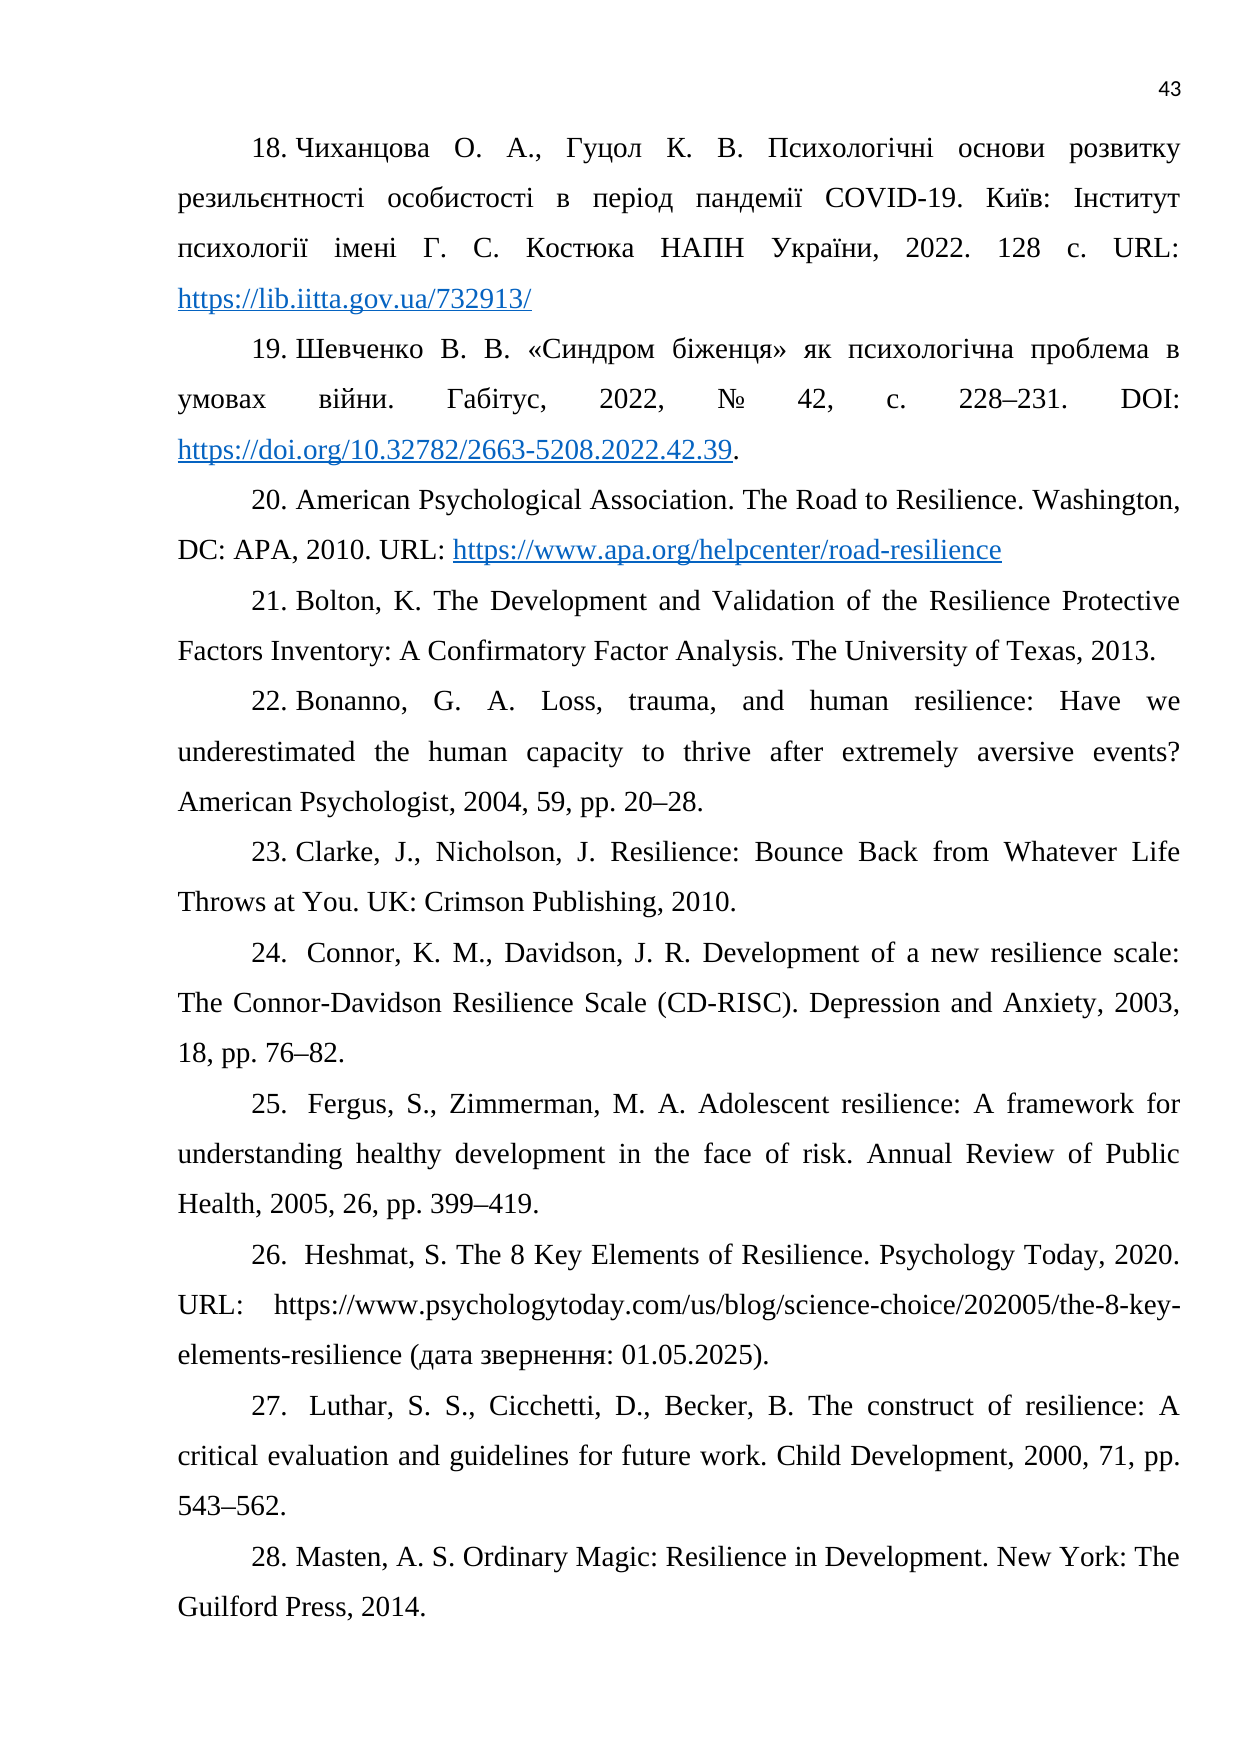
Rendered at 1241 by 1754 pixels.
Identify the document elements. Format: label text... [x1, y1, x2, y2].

list Clarke, J., Nicholson, J. Resilience: Bounce Back from Whatever Life Throws at You. UK: Crimson Publishing, 2010. [177, 834, 1181, 918]
list Шевченко В. В. «Синдром біженця» як психологічна проблема в умовах війни. Габітус, 2022, № 42, с. 228–231. DOI: https://doi.org/10.32782/2663-5208.2022.42.39. [177, 331, 1181, 465]
list Чиханцова О. А., Гуцол К. В. Психологічні основи розвитку резильєнтності особистості в період пандемії COVID-19. Київ: Інститут психології імені Г. С. Костюка НАПН України, 2022. 128 с. URL: https://lib.iitta.gov.ua/732913/ [177, 130, 1181, 314]
list Heshmat, S. The 8 Key Elements of Resilience. Psychology Today, 2020. URL: https://www.psychologytoday.com/us/blog/science-choice/202005/the-8-key-elements-resilience (дата звернення: 01.05.2025). [177, 1237, 1181, 1371]
list Bonanno, G. A. Loss, trauma, and human resilience: Have we underestimated the human capacity to thrive after extremely aversive events? American Psychologist, 2004, 59, pp. 20–28. [177, 683, 1181, 817]
list Masten, A. S. Ordinary Magic: Resilience in Development. New York: The Guilford Press, 2014. [177, 1539, 1181, 1622]
list Fergus, S., Zimmerman, M. A. Adolescent resilience: A framework for understanding healthy development in the face of risk. Annual Review of Public Health, 2005, 26, pp. 399–419. [177, 1086, 1181, 1220]
list Connor, K. M., Davidson, J. R. Development of a new resilience scale: The Connor-Davidson Resilience Scale (CD-RISC). Depression and Anxiety, 2003, 18, pp. 76–82. [177, 935, 1181, 1069]
list Bolton, K. The Development and Validation of the Resilience Protective Factors Inventory: A Confirmatory Factor Analysis. The University of Texas, 2013. [177, 583, 1181, 667]
list American Psychological Association. The Road to Resilience. Washington, DC: APA, 2010. URL: https://www.apa.org/helpcenter/road-resilience [177, 482, 1181, 566]
list Luthar, S. S., Cicchetti, D., Becker, B. The construct of resilience: A critical evaluation and guidelines for future work. Child Development, 2000, 71, pp. 543–562. [177, 1388, 1181, 1522]
